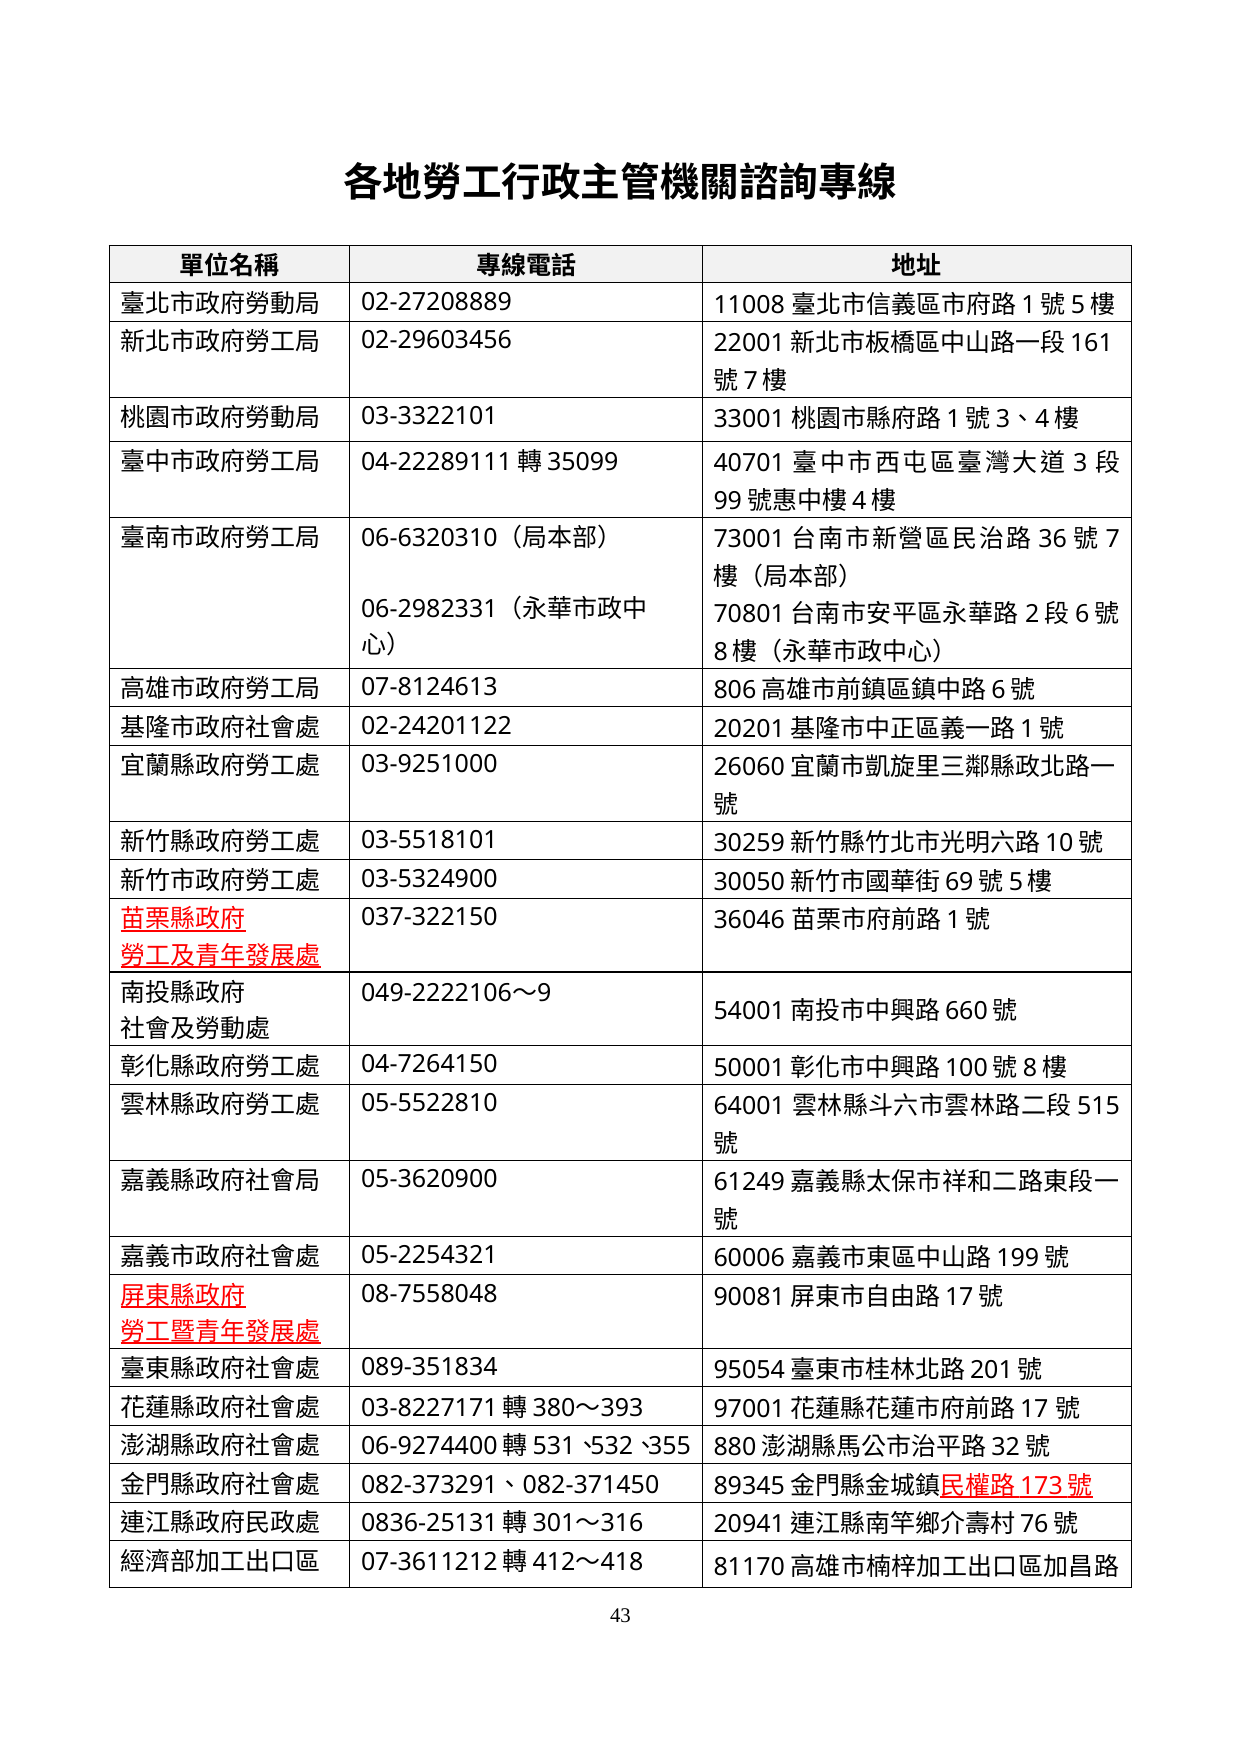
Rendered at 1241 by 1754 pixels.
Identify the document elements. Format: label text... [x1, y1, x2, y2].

table_cell 806高雄市前鎮區鎮中路6號 [703, 669, 1131, 706]
table_cell 06-9274400轉531、532、355 [350, 1426, 702, 1463]
table_cell 73001台南市新營區民治路36號7樓（局本部） 70801台南市安平區永華路2段6號8樓（永華市政中心） [703, 518, 1131, 668]
table_cell 臺北市政府勞動局 [110, 283, 349, 321]
table_cell 新竹市政府勞工處 [110, 860, 349, 898]
table_cell 02-29603456 [350, 322, 702, 397]
table_cell 嘉義市政府社會處 [110, 1237, 349, 1274]
table_cell 連江縣政府民政處 [110, 1503, 349, 1540]
table_cell 基隆市政府社會處 [110, 707, 349, 745]
text 各地勞工行政主管機關諮詢專線 [187, 150, 1053, 207]
table_cell 宜蘭縣政府勞工處 [110, 746, 349, 821]
table_cell 屏東縣政府 勞工暨青年發展處 [110, 1275, 349, 1348]
table_cell 36046 苗栗市府前路1號 [703, 899, 1131, 971]
table_cell 26060宜蘭市凱旋里三鄰縣政北路一號 [703, 746, 1131, 821]
table_cell 金門縣政府社會處 [110, 1464, 349, 1502]
table_cell 64001 雲林縣斗六市雲林路二段515號 [703, 1085, 1131, 1159]
table_cell 05-3620900 [350, 1161, 702, 1236]
table_cell 07-8124613 [350, 669, 702, 706]
table_cell 22001新北市板橋區中山路一段161號7樓 [703, 322, 1131, 397]
table_cell 049-2222106～9 [350, 973, 702, 1045]
table_cell 20941連江縣南竿鄉介壽村76號 [703, 1503, 1131, 1540]
table_cell 03-3322101 [350, 398, 702, 441]
table_cell 03-5518101 [350, 822, 702, 859]
table_cell 54001南投市中興路660號 [703, 973, 1131, 1045]
table_cell 880澎湖縣馬公市治平路32號 [703, 1426, 1131, 1463]
table_cell 苗栗縣政府 勞工及青年發展處 [110, 899, 349, 971]
table_cell 臺中市政府勞工局 [110, 442, 349, 517]
table_cell 03-9251000 [350, 746, 702, 821]
table_header 地址 [703, 246, 1131, 282]
table_cell 02-27208889 [350, 283, 702, 321]
table_cell 新竹縣政府勞工處 [110, 822, 349, 859]
table_cell 雲林縣政府勞工處 [110, 1085, 349, 1159]
table_cell 03-5324900 [350, 860, 702, 898]
table_cell 90081屏東市自由路17號 [703, 1275, 1131, 1348]
table_cell 06-6320310（局本部） 06-2982331（永華市政中心） [350, 518, 702, 668]
table_cell 40701臺中市西屯區臺灣大道3段99號惠中樓4樓 [703, 442, 1131, 517]
table_cell 04-22289111轉35099 [350, 442, 702, 517]
table_cell 嘉義縣政府社會局 [110, 1161, 349, 1236]
table_cell 05-2254321 [350, 1237, 702, 1274]
table_cell 05-5522810 [350, 1085, 702, 1159]
table_cell 30050新竹市國華街69號5樓 [703, 860, 1131, 898]
table_cell 04-7264150 [350, 1046, 702, 1083]
table_cell 彰化縣政府勞工處 [110, 1046, 349, 1083]
table_cell 02-24201122 [350, 707, 702, 745]
table_cell 95054臺東市桂林北路201號 [703, 1349, 1131, 1386]
table_cell 新北市政府勞工局 [110, 322, 349, 397]
table_cell 桃園市政府勞動局 [110, 398, 349, 441]
table_cell 50001彰化市中興路100號8樓 [703, 1046, 1131, 1083]
table_cell 高雄市政府勞工局 [110, 669, 349, 706]
table_cell 經濟部加工出口區 [110, 1541, 349, 1587]
table_cell 07-3611212轉412～418 [350, 1541, 702, 1587]
table_cell 11008 臺北市信義區市府路1號5樓 [703, 283, 1131, 321]
table_cell 082-373291、082-371450 [350, 1464, 702, 1502]
table_cell 81170高雄市楠梓加工出口區加昌路 [703, 1541, 1131, 1587]
table_cell 南投縣政府 社會及勞動處 [110, 973, 349, 1045]
table_cell 臺南市政府勞工局 [110, 518, 349, 668]
table_cell 03-8227171轉380～393 [350, 1387, 702, 1425]
table_cell 30259新竹縣竹北市光明六路10號 [703, 822, 1131, 859]
table_cell 33001 桃園市縣府路1號3、4樓 [703, 398, 1131, 441]
table_cell 037-322150 [350, 899, 702, 971]
table_cell 花蓮縣政府社會處 [110, 1387, 349, 1425]
table_cell 08-7558048 [350, 1275, 702, 1348]
table_cell 0836-25131轉301～316 [350, 1503, 702, 1540]
table_cell 澎湖縣政府社會處 [110, 1426, 349, 1463]
table_cell 60006 嘉義市東區中山路199號 [703, 1237, 1131, 1274]
table_header 單位名稱 [110, 246, 349, 282]
table_header 專線電話 [350, 246, 702, 282]
table_cell 89345金門縣金城鎮民權路173號 [703, 1464, 1131, 1502]
table_cell 20201基隆市中正區義一路1號 [703, 707, 1131, 745]
table_cell 089-351834 [350, 1349, 702, 1386]
table_cell 61249嘉義縣太保市祥和二路東段一號 [703, 1161, 1131, 1236]
table_cell 97001花蓮縣花蓮市府前路17 號 [703, 1387, 1131, 1425]
table_cell 臺東縣政府社會處 [110, 1349, 349, 1386]
